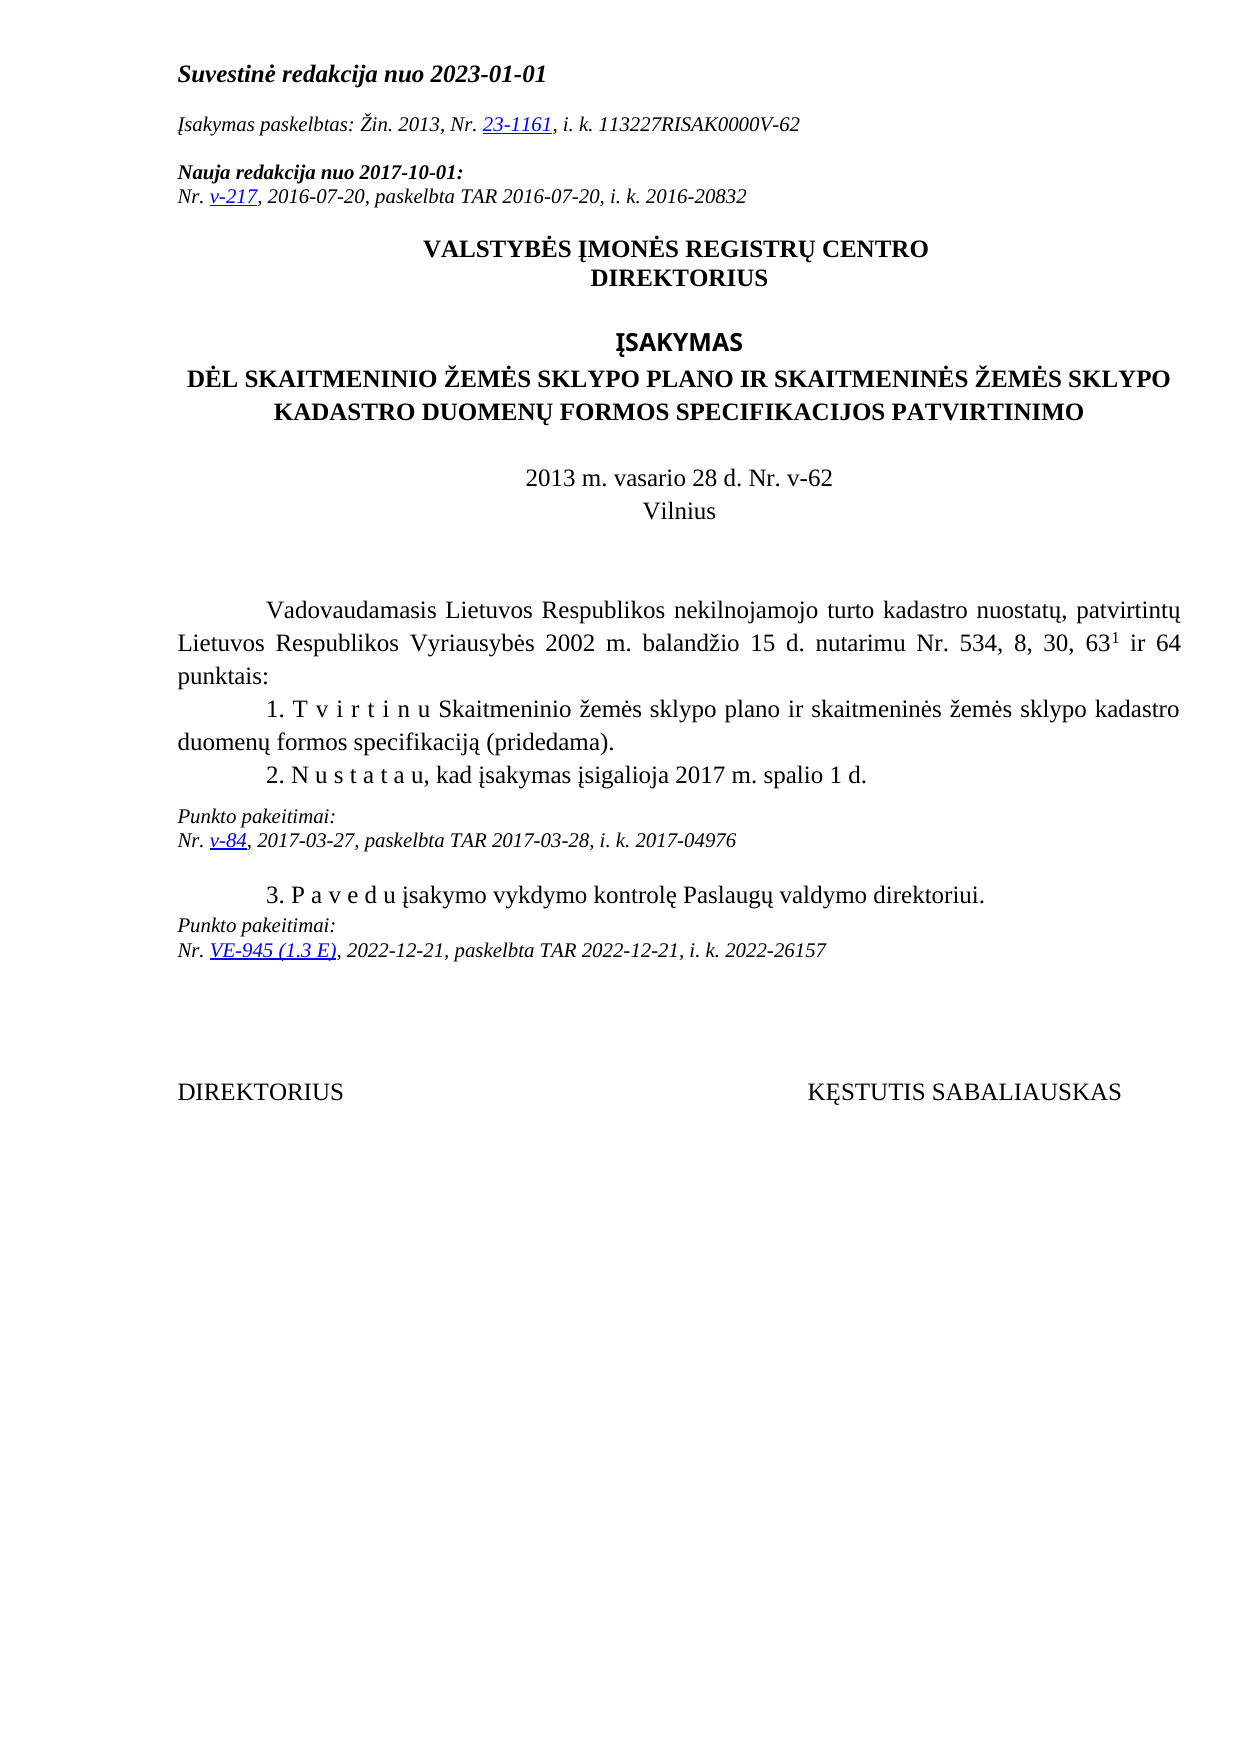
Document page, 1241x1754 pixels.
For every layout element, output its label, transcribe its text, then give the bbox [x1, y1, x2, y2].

text DIREKTORIUS [177, 263, 1181, 292]
text 2013 m. vasario 28 d. Nr. v-62 [177, 463, 1181, 492]
text Vadovaudamasis Lietuvos Respublikos nekilnojamojo turto kadastro nuostatų, patvirtintų Lietuvos Respublikos Vyriausybės 2002 m. balandžio 15 d. nutarimu Nr. 534, 8, 30, 631 ir 64 punktais: [177, 595, 1181, 690]
text ĮSAKYMAS [177, 325, 1181, 359]
text 3. P a v e d u įsakymo vykdymo kontrolę Paslaugų valdymo direktoriui. [177, 880, 1181, 909]
text Įsakymas paskelbtas: Žin. 2013, Nr. 23-1161, i. k. 113227RISAK0000V-62 [177, 112, 1181, 136]
text Nauja redakcija nuo 2017-10-01: [177, 160, 1181, 184]
text Punkto pakeitimai: [177, 913, 1181, 937]
text Nr. VE-945 (1.3 E), 2022-12-21, paskelbta TAR 2022-12-21, i. k. 2022-26157 [177, 937, 1181, 962]
text Nr. v-84, 2017-03-27, paskelbta TAR 2017-03-28, i. k. 2017-04976 [177, 828, 1181, 852]
text 1. T v i r t i n u Skaitmeninio žemės sklypo plano ir skaitmeninės žemės sklypo kadastro duomenų formos specifikaciją (pridedama). [177, 694, 1181, 756]
text Nr. v-217, 2016-07-20, paskelbta TAR 2016-07-20, i. k. 2016-20832 [177, 184, 1181, 208]
text Direktorius Kęstutis Sabaliauskas [177, 1077, 1181, 1105]
text VALSTYBĖS ĮMONĖS REGISTRŲ CENTRO [177, 234, 1181, 263]
text 2. N u s t a t a u, kad įsakymas įsigalioja 2017 m. spalio 1 d. [177, 760, 1181, 789]
text Suvestinė redakcija nuo 2023-01-01 [177, 59, 1181, 88]
text Punkto pakeitimai: [177, 803, 1181, 828]
text Vilnius [177, 496, 1181, 525]
text DĖL SKAITMENINIO ŽEMĖS SKLYPO PLANO IR SKAITMENINĖS ŽEMĖS SKLYPO KADASTRO DUOMENŲ FORMOS SPECIFIKACIJOS PATVIRTINIMO [177, 364, 1181, 426]
